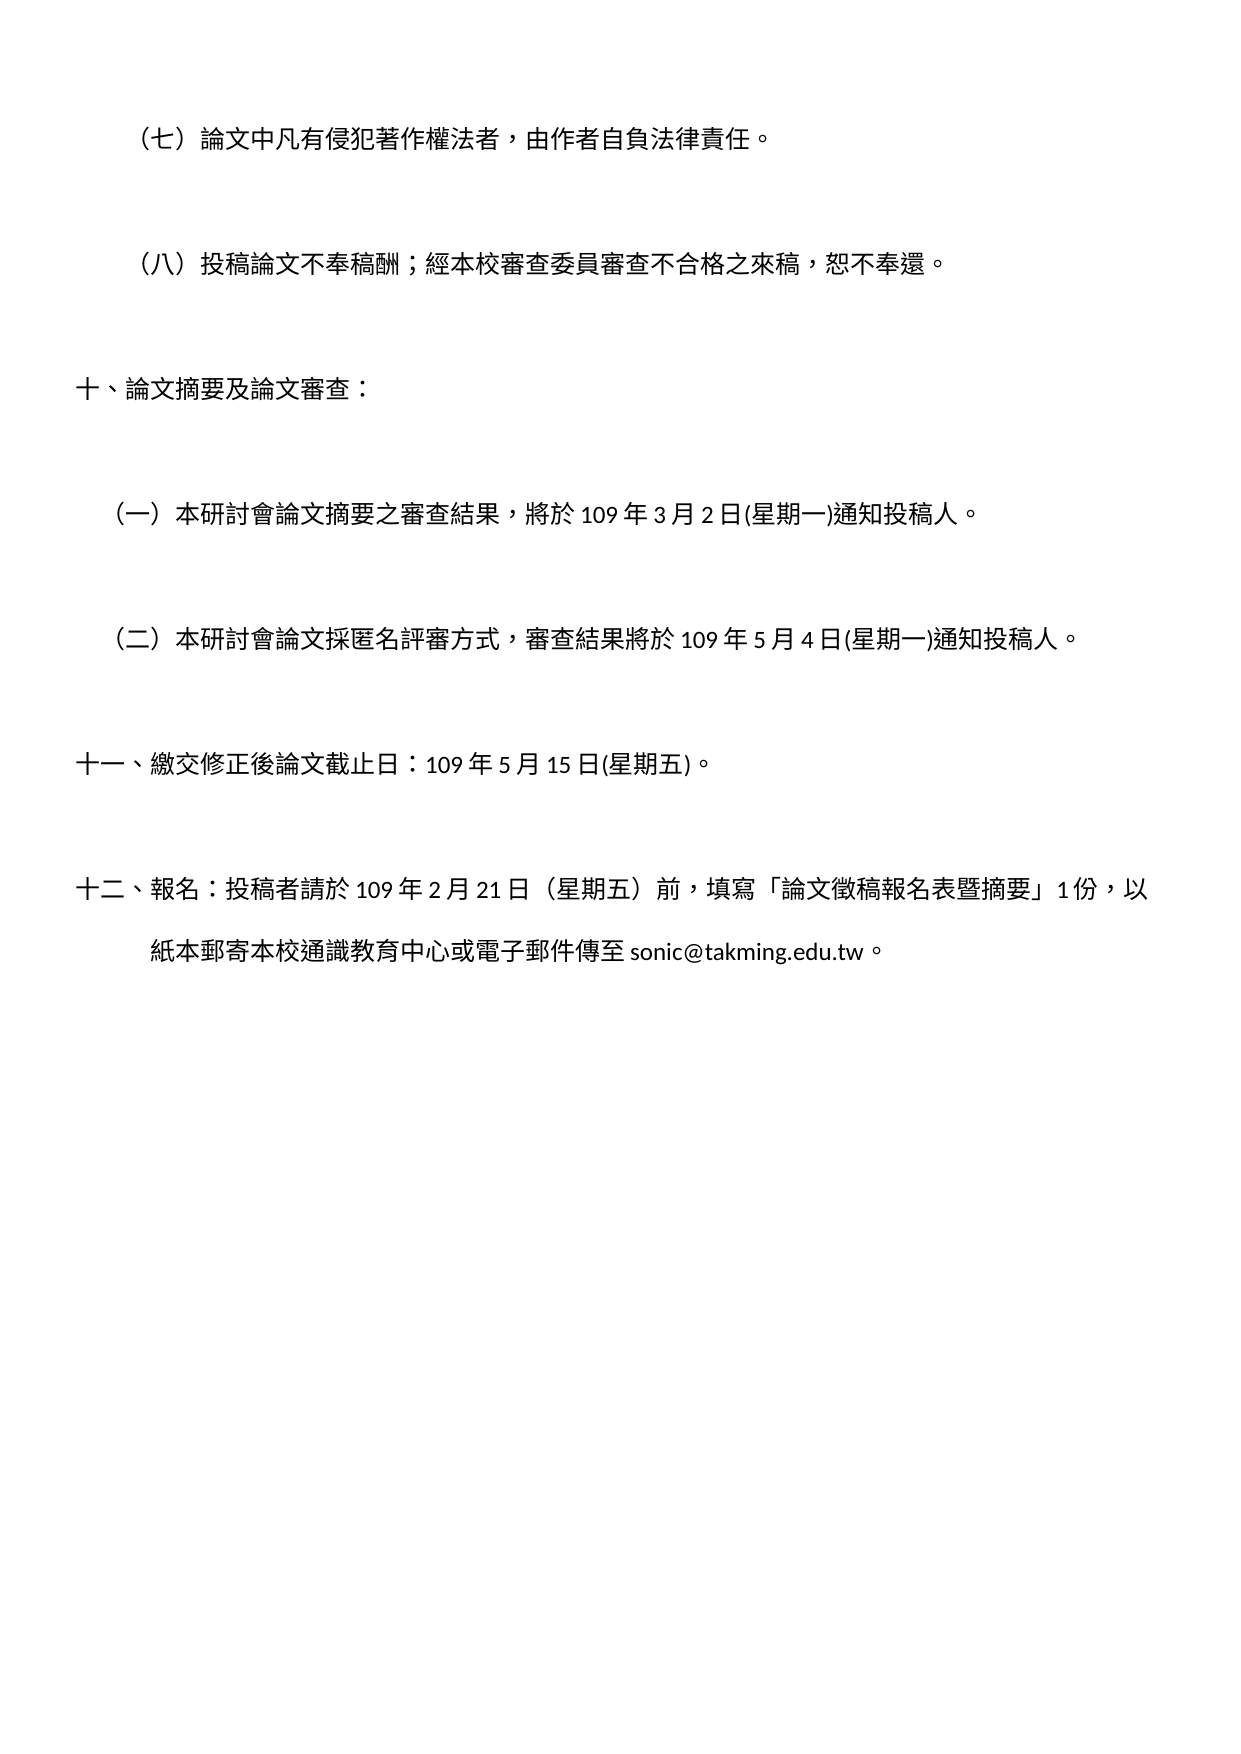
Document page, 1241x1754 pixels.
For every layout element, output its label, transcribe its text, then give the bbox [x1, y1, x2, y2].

text （八）投稿論文不奉稿酬；經本校審查委員審查不合格之來稿，恕不奉還。 [75, 221, 1165, 283]
text 十一、繳交修正後論文截止日：109年5月15日(星期五)。 [75, 721, 1165, 783]
text 十二、報名：投稿者請於109年2月21日（星期五）前，填寫「論文徵稿報名表暨摘要」1份，以紙本郵寄本校通識教育中心或電子郵件傳至sonic@takming.edu.tw。 [75, 846, 1165, 971]
text （二）本研討會論文採匿名評審方式，審查結果將於109年5月4日(星期一)通知投稿人。 [75, 596, 1165, 658]
text （一）本研討會論文摘要之審查結果，將於109年3月2日(星期一)通知投稿人。 [75, 471, 1165, 533]
text 十、論文摘要及論文審查： [75, 346, 1165, 408]
text （七）論文中凡有侵犯著作權法者，由作者自負法律責任。 [75, 96, 1165, 158]
